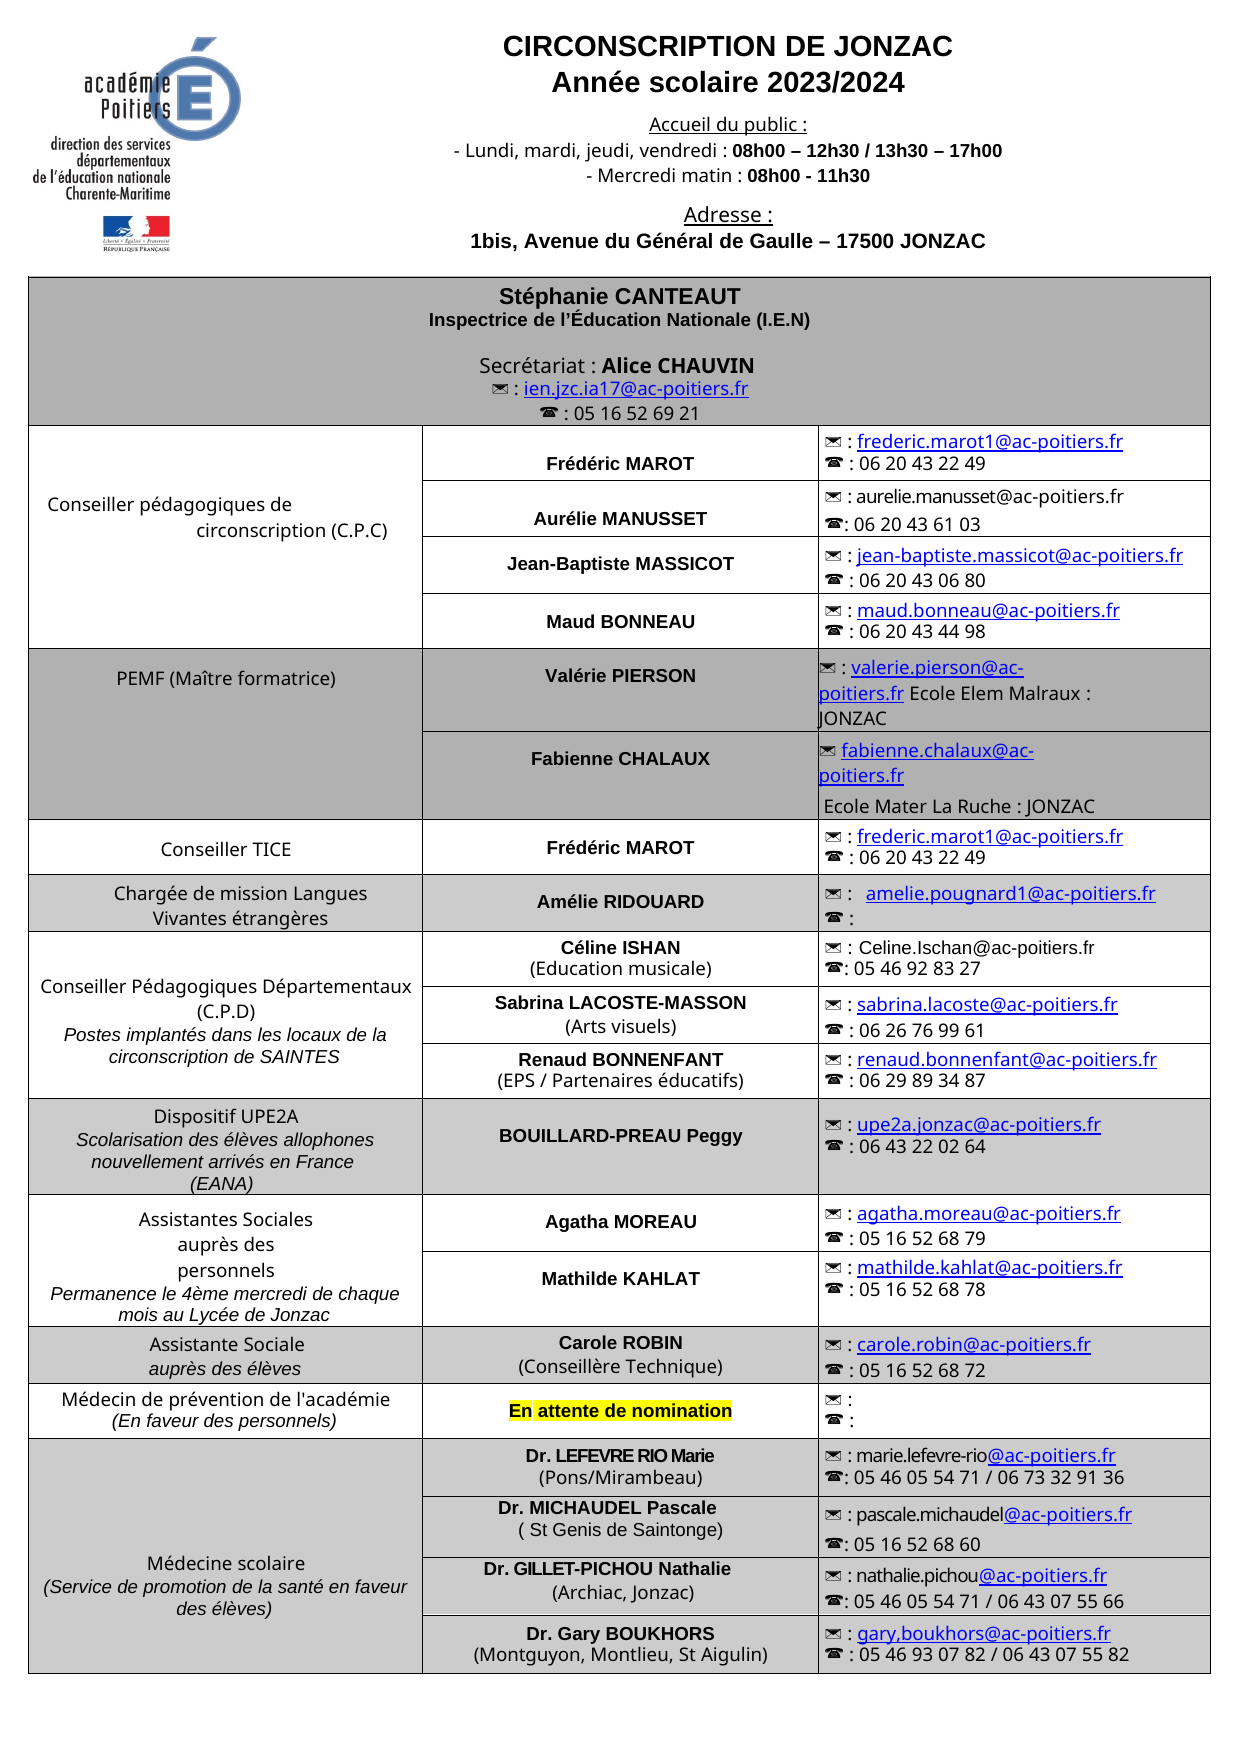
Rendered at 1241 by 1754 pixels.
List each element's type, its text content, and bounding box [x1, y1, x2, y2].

table_cell Médecine scolaire (Service de promotion de la santé en faveur des élèves) [29, 1439, 422, 1673]
table_cell  fabienne.chalaux@ac-poitiers.fr Ecole Mater La Ruche : JONZAC [819, 732, 1210, 819]
table_cell Valérie PIERSON [423, 649, 818, 731]
table_cell  : frederic.marot1@ac-poitiers.fr  : 06 20 43 22 49 [819, 820, 1210, 874]
table_cell Dr. Gary BOUKHORS (Montguyon, Montlieu, St Aigulin) [423, 1616, 818, 1673]
text CIRCONSCRIPTION DE JONZAC [277, 28, 1179, 64]
table_cell Jean-Baptiste MASSICOT [423, 537, 818, 593]
text Accueil du public : [277, 111, 1179, 137]
table_cell  : carole.robin@ac-poitiers.fr  : 05 16 52 68 72 [819, 1327, 1210, 1383]
table_cell  : amelie.pougnard1@ac-poitiers.fr  : [819, 875, 1210, 931]
table_cell Renaud BONNENFANT (EPS / Partenaires éducatifs) [423, 1044, 818, 1098]
table_cell Maud BONNEAU [423, 594, 818, 648]
table_cell  : valerie.pierson@ac-poitiers.fr Ecole Elem Malraux : JONZAC [819, 649, 1210, 731]
table_cell Assistante Sociale auprès des élèves [29, 1327, 422, 1383]
table_cell  : sabrina.lacoste@ac-poitiers.fr  : 06 26 76 99 61 [819, 987, 1210, 1043]
table_cell Amélie RIDOUARD [423, 875, 818, 931]
table_cell  : frederic.marot1@ac-poitiers.fr  : 06 20 43 22 49 [819, 426, 1210, 480]
table_cell Dr. MICHAUDEL Pascale ( St Genis de Saintonge) [423, 1497, 818, 1557]
table_cell  : mathilde.kahlat@ac-poitiers.fr  : 05 16 52 68 78 [819, 1252, 1210, 1326]
table_cell  : Celine.Ischan@ac-poitiers.fr : 05 46 92 83 27 [819, 932, 1210, 986]
table_cell Agatha MOREAU [423, 1195, 818, 1251]
table_cell Carole ROBIN (Conseillère Technique) [423, 1327, 818, 1383]
table_cell Médecin de prévention de l'académie (En faveur des personnels) [29, 1384, 422, 1438]
table_cell En attente de nomination [423, 1384, 818, 1438]
table_cell Conseiller TICE [29, 820, 422, 874]
table_cell  : maud.bonneau@ac-poitiers.fr  : 06 20 43 44 98 [819, 594, 1210, 648]
text Adresse : [277, 200, 1179, 228]
table_cell Aurélie MANUSSET [423, 481, 818, 536]
table_cell Assistantes Sociales auprès des personnels Permanence le 4ème mercredi de chaque mois au Lycée de Jonzac [29, 1195, 422, 1326]
table_cell Chargée de mission Langues Vivantes étrangères [29, 875, 422, 931]
table_cell  :  : [819, 1384, 1210, 1438]
table_cell Sabrina LACOSTE-MASSON (Arts visuels) [423, 987, 818, 1043]
table_cell  : renaud.bonnenfant@ac-poitiers.fr  : 06 29 89 34 87 [819, 1044, 1210, 1098]
table_cell  : marie.lefevre-rio@ac-poitiers.fr : 05 46 05 54 71 / 06 73 32 91 36 [819, 1439, 1210, 1496]
table_cell BOUILLARD-PREAU Peggy [423, 1099, 818, 1194]
table_cell Frédéric MAROT [423, 820, 818, 874]
table_cell  : jean-baptiste.massicot@ac-poitiers.fr  : 06 20 43 06 80 [819, 537, 1210, 593]
table_cell  : nathalie.pichou@ac-poitiers.fr : 05 46 05 54 71 / 06 43 07 55 66 [819, 1558, 1210, 1614]
table_cell PEMF (Maître formatrice) [29, 649, 422, 731]
table_cell  : aurelie.manusset@ac-poitiers.fr : 06 20 43 61 03 [819, 481, 1210, 536]
table_cell Conseiller pédagogiques de circonscription (C.P.C) [29, 426, 422, 648]
text - Lundi, mardi, jeudi, vendredi : 08h00 – 12h30 / 13h30 – 17h00 [277, 137, 1179, 162]
table_cell  : upe2a.jonzac@ac-poitiers.fr  : 06 43 22 02 64 [819, 1099, 1210, 1194]
table_cell Conseiller Pédagogiques Départementaux (C.P.D) Postes implantés dans les locaux de la circonscription de SAINTES [29, 932, 422, 1098]
table_cell Dr. GILLET-PICHOU Nathalie (Archiac, Jonzac) [423, 1558, 818, 1614]
table_cell Fabienne CHALAUX [423, 732, 818, 819]
text - Mercredi matin : 08h00 - 11h30 [277, 162, 1179, 188]
table_cell  : agatha.moreau@ac-poitiers.fr  : 05 16 52 68 79 [819, 1195, 1210, 1251]
table_cell Dr. LEFEVRE RIO Marie (Pons/Mirambeau) [423, 1439, 818, 1496]
table_cell  : pascale.michaudel@ac-poitiers.fr : 05 16 52 68 60 [819, 1497, 1210, 1557]
text Année scolaire 2023/2024 [277, 64, 1179, 99]
table_cell Dispositif UPE2A Scolarisation des élèves allophones nouvellement arrivés en France (EANA) [29, 1099, 422, 1194]
table_cell  : gary,boukhors@ac-poitiers.fr  : 05 46 93 07 82 / 06 43 07 55 82 [819, 1616, 1210, 1673]
table_cell [29, 731, 422, 819]
text 1bis, Avenue du Général de Gaulle – 17500 JONZAC [277, 228, 1179, 252]
table_header Stéphanie CANTEAUT Inspectrice de l’Éducation Nationale (I.E.N) Secrétariat : Alice CHAUVIN  : ien.jzc.ia17@ac-poitiers.fr  : 05 16 52 69 21 [29, 278, 1210, 425]
table_cell Céline ISHAN (Education musicale) [423, 932, 818, 986]
table_cell Mathilde KAHLAT [423, 1252, 818, 1326]
table_cell Frédéric MAROT [423, 426, 818, 480]
